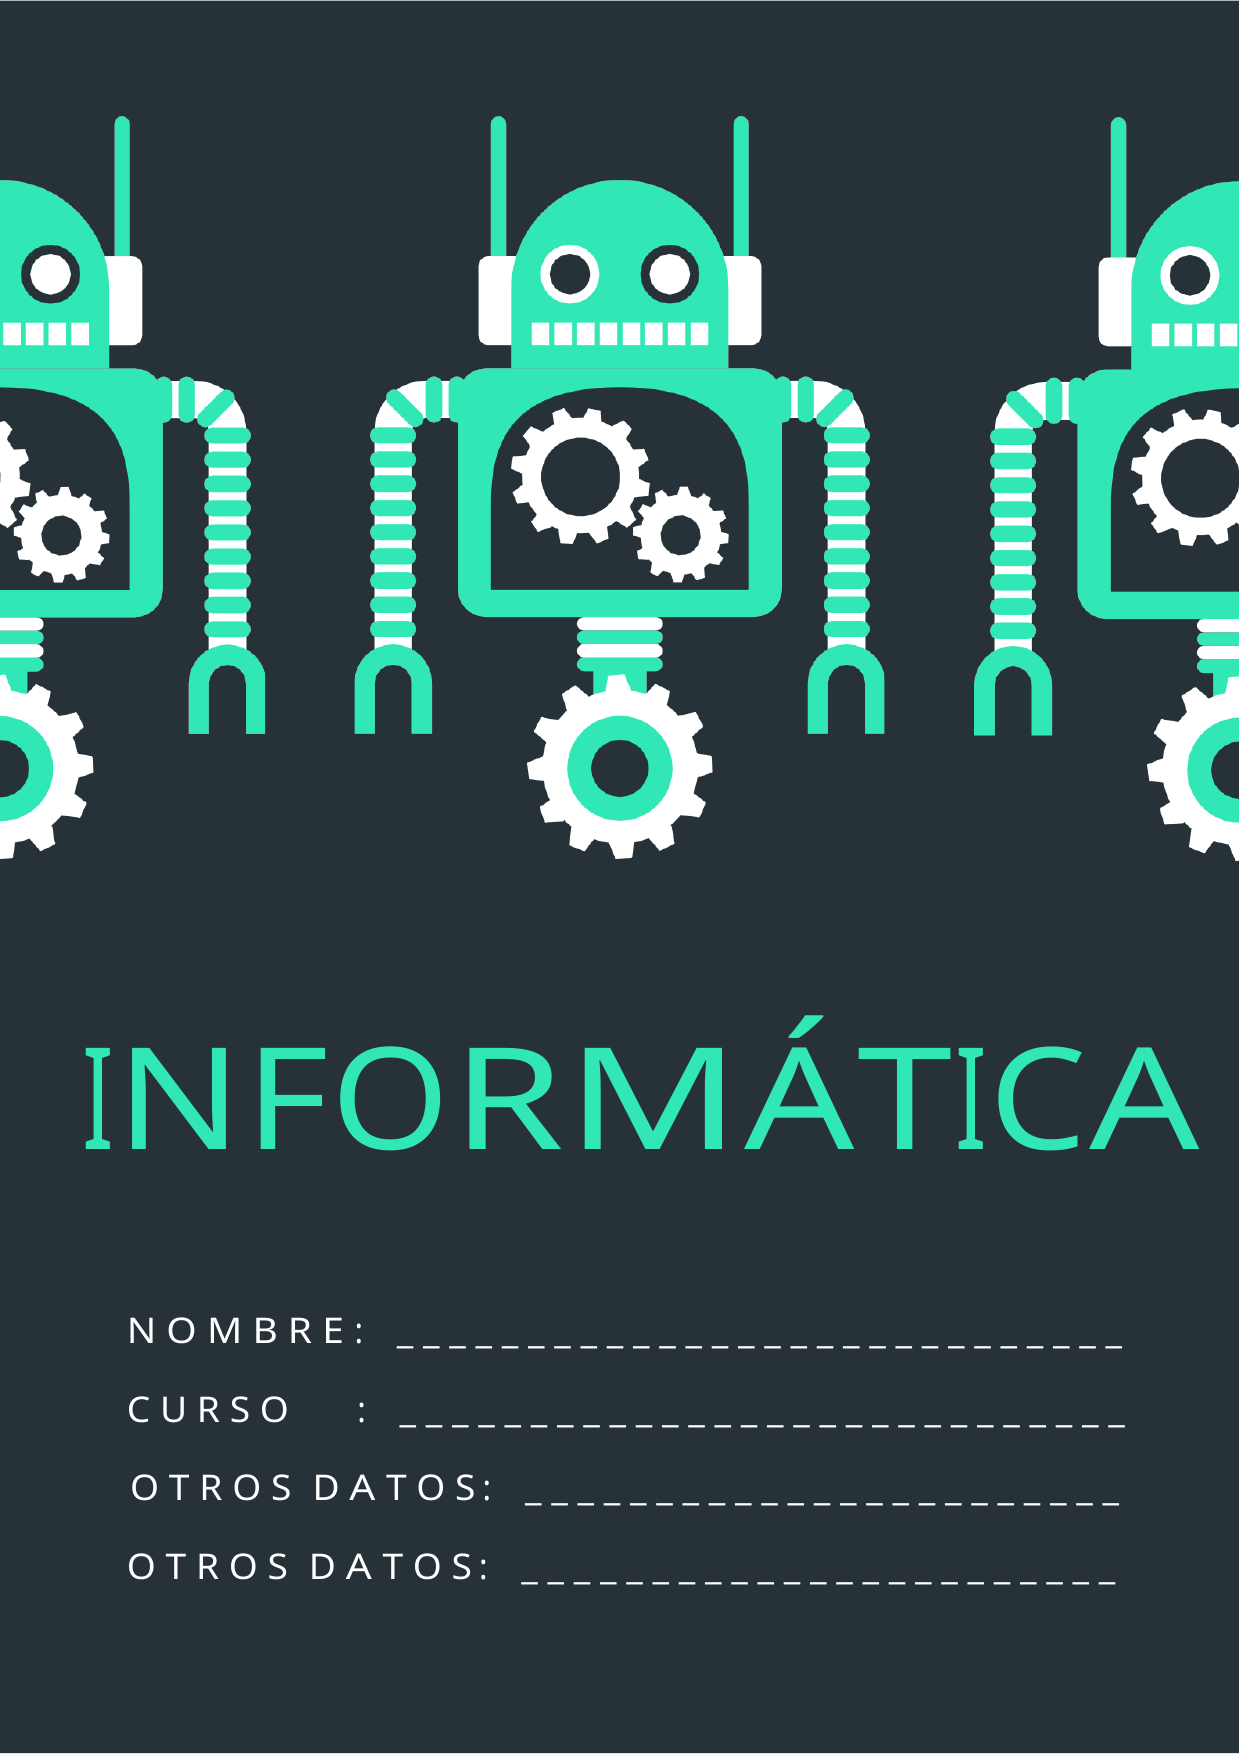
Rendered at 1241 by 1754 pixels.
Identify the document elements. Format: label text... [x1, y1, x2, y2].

text N O M B R E : _ _ _ _ _ _ _ _ _ _ _ _ _ _ _ _ _ _ _ _ _ _ _ _ _ _ _ _ [127, 1305, 1240, 1353]
text O T R O S D A T O S : _ _ _ _ _ _ _ _ _ _ _ _ _ _ _ _ _ _ _ _ _ _ _ [130, 1463, 1240, 1511]
picture [354, 116, 885, 859]
text O T R O S D A T O S : _ _ _ _ _ _ _ _ _ _ _ _ _ _ _ _ _ _ _ _ _ _ _ [127, 1542, 1240, 1590]
text C U R S O : _ _ _ _ _ _ _ _ _ _ _ _ _ _ _ _ _ _ _ _ _ _ _ _ _ _ _ _ [127, 1384, 1240, 1432]
title INFORMÁTICA [82, 998, 1240, 1191]
picture [974, 117, 1239, 861]
picture [0, 116, 266, 859]
